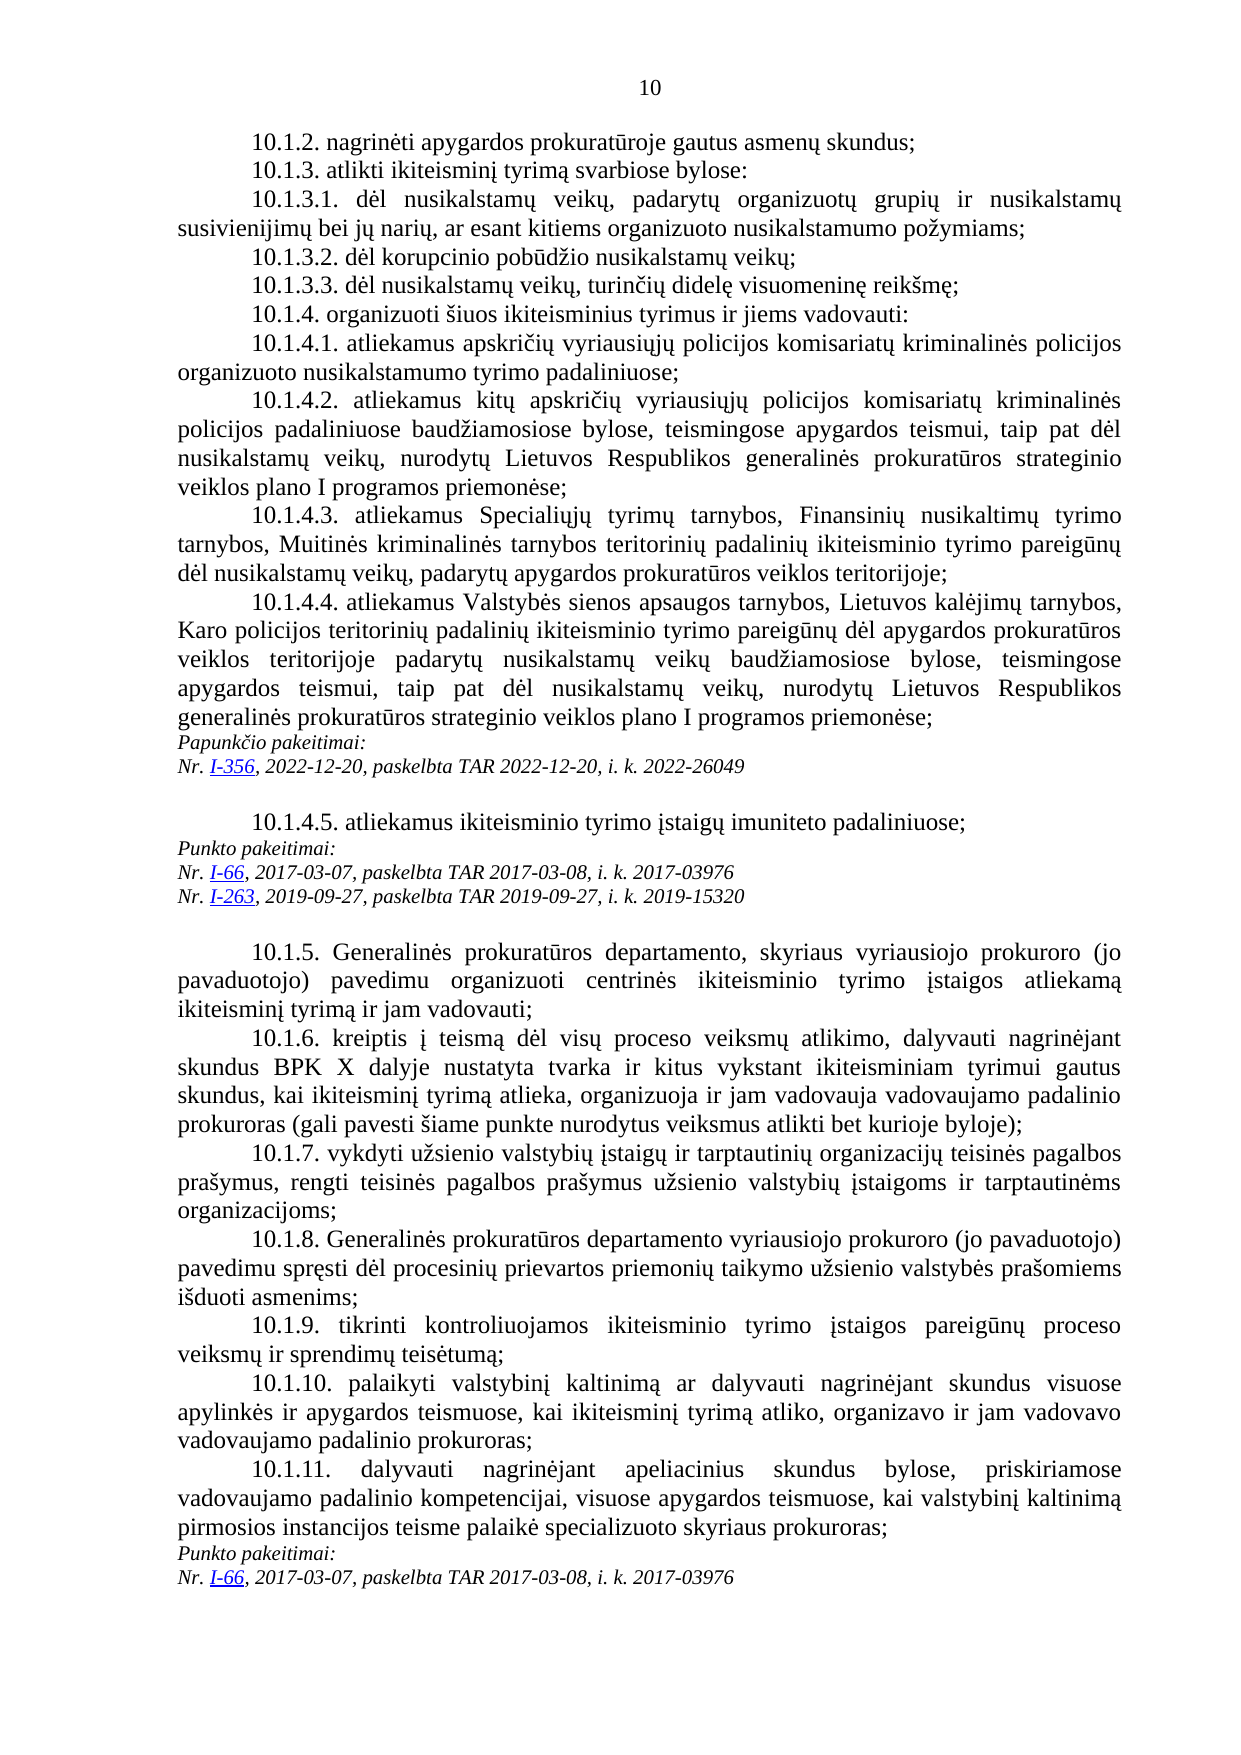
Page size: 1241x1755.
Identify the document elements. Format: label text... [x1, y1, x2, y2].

text 10.1.11. dalyvauti nagrinėjant apeliacinius skundus bylose, priskiriamose vadovaujamo padalinio kompetencijai, visuose apygardos teismuose, kai valstybinį kaltinimą pirmosios instancijos teisme palaikė specializuoto skyriaus prokuroras; [177, 1454, 1122, 1541]
text Nr. I-66, 2017-03-07, paskelbta TAR 2017-03-08, i. k. 2017-03976 [177, 1565, 1122, 1589]
text 10.1.7. vykdyti užsienio valstybių įstaigų ir tarptautinių organizacijų teisinės pagalbos prašymus, rengti teisinės pagalbos prašymus užsienio valstybių įstaigoms ir tarptautinėms organizacijoms; [177, 1138, 1122, 1224]
text 10.1.3.1. dėl nusikalstamų veikų, padarytų organizuotų grupių ir nusikalstamų susivienijimų bei jų narių, ar esant kitiems organizuoto nusikalstamumo požymiams; [177, 184, 1122, 242]
text 10.1.4.3. atliekamus Specialiųjų tyrimų tarnybos, Finansinių nusikaltimų tyrimo tarnybos, Muitinės kriminalinės tarnybos teritorinių padalinių ikiteisminio tyrimo pareigūnų dėl nusikalstamų veikų, padarytų apygardos prokuratūros veiklos teritorijoje; [177, 500, 1122, 587]
text 10.1.4.5. atliekamus ikiteisminio tyrimo įstaigų imuniteto padaliniuose; [177, 807, 1122, 836]
text 10.1.3.2. dėl korupcinio pobūdžio nusikalstamų veikų; [177, 242, 1122, 270]
text 10.1.2. nagrinėti apygardos prokuratūroje gautus asmenų skundus; [177, 127, 1122, 155]
text 10.1.4.1. atliekamus apskričių vyriausiųjų policijos komisariatų kriminalinės policijos organizuoto nusikalstamumo tyrimo padaliniuose; [177, 328, 1122, 385]
text 10.1.6. kreiptis į teismą dėl visų proceso veiksmų atlikimo, dalyvauti nagrinėjant skundus BPK X dalyje nustatyta tvarka ir kitus vykstant ikiteisminiam tyrimui gautus skundus, kai ikiteisminį tyrimą atlieka, organizuoja ir jam vadovauja vadovaujamo padalinio prokuroras (gali pavesti šiame punkte nurodytus veiksmus atlikti bet kurioje byloje); [177, 1023, 1122, 1138]
text 10.1.4.2. atliekamus kitų apskričių vyriausiųjų policijos komisariatų kriminalinės policijos padaliniuose baudžiamosiose bylose, teismingose apygardos teismui, taip pat dėl nusikalstamų veikų, nurodytų Lietuvos Respublikos generalinės prokuratūros strateginio veiklos plano I programos priemonėse; [177, 385, 1122, 500]
text 10.1.4.4. atliekamus Valstybės sienos apsaugos tarnybos, Lietuvos kalėjimų tarnybos, Karo policijos teritorinių padalinių ikiteisminio tyrimo pareigūnų dėl apygardos prokuratūros veiklos teritorijoje padarytų nusikalstamų veikų baudžiamosiose bylose, teismingose apygardos teismui, taip pat dėl nusikalstamų veikų, nurodytų Lietuvos Respublikos generalinės prokuratūros strateginio veiklos plano I programos priemonėse; [177, 587, 1122, 730]
text 10.1.5. Generalinės prokuratūros departamento, skyriaus vyriausiojo prokuroro (jo pavaduotojo) pavedimu organizuoti centrinės ikiteisminio tyrimo įstaigos atliekamą ikiteisminį tyrimą ir jam vadovauti; [177, 937, 1122, 1023]
text 10.1.3.3. dėl nusikalstamų veikų, turinčių didelę visuomeninę reikšmę; [177, 270, 1122, 299]
text 10.1.9. tikrinti kontroliuojamos ikiteisminio tyrimo įstaigos pareigūnų proceso veiksmų ir sprendimų teisėtumą; [177, 1311, 1122, 1368]
text Papunkčio pakeitimai: [177, 730, 1122, 754]
text 10.1.3. atlikti ikiteisminį tyrimą svarbiose bylose: [177, 155, 1122, 184]
text Nr. I-356, 2022-12-20, paskelbta TAR 2022-12-20, i. k. 2022-26049 [177, 754, 1122, 778]
text 10.1.8. Generalinės prokuratūros departamento vyriausiojo prokuroro (jo pavaduotojo) pavedimu spręsti dėl procesinių prievartos priemonių taikymo užsienio valstybės prašomiems išduoti asmenims; [177, 1224, 1122, 1311]
text Nr. I-263, 2019-09-27, paskelbta TAR 2019-09-27, i. k. 2019-15320 [177, 884, 1122, 908]
text Punkto pakeitimai: [177, 1541, 1122, 1565]
text 10.1.4. organizuoti šiuos ikiteisminius tyrimus ir jiems vadovauti: [177, 299, 1122, 328]
text 10.1.10. palaikyti valstybinį kaltinimą ar dalyvauti nagrinėjant skundus visuose apylinkės ir apygardos teismuose, kai ikiteisminį tyrimą atliko, organizavo ir jam vadovavo vadovaujamo padalinio prokuroras; [177, 1368, 1122, 1454]
text Nr. I-66, 2017-03-07, paskelbta TAR 2017-03-08, i. k. 2017-03976 [177, 860, 1122, 884]
text Punkto pakeitimai: [177, 836, 1122, 860]
